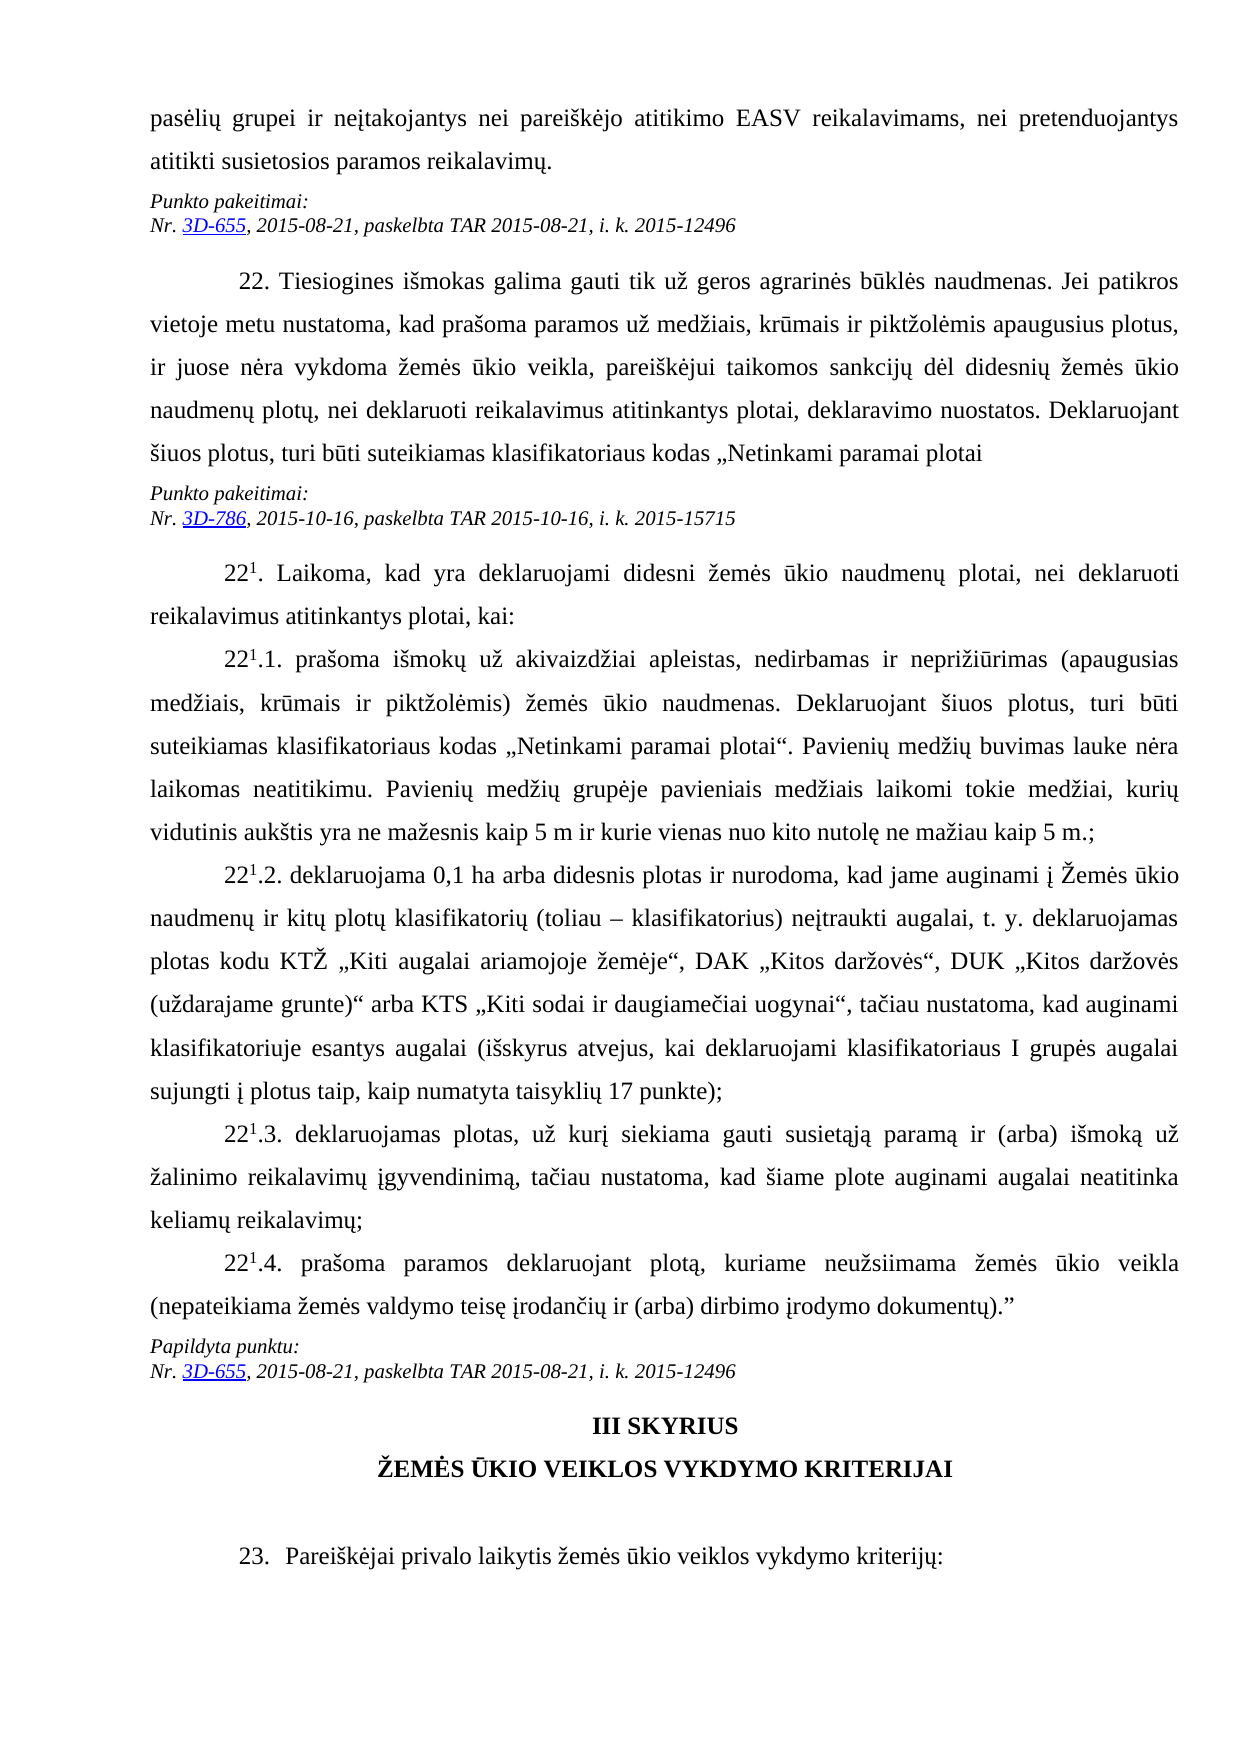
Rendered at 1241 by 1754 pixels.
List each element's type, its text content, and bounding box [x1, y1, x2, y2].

text Papildyta punktu: [150, 1334, 1180, 1358]
text ŽEMĖS ŪKIO VEIKLOS VYKDYMO KRITERIJAI [150, 1454, 1180, 1483]
text 22. Tiesiogines išmokas galima gauti tik už geros agrarinės būklės naudmenas. Jei patikros vietoje metu nustatoma, kad prašoma paramos už medžiais, krūmais ir piktžolėmis apaugusius plotus, ir juose nėra vykdoma žemės ūkio veikla, pareiškėjui taikomos sankcijų dėl didesnių žemės ūkio naudmenų plotų, nei deklaruoti reikalavimus atitinkantys plotai, deklaravimo nuostatos. Deklaruojant šiuos plotus, turi būti suteikiamas klasifikatoriaus kodas „Netinkami paramai plotai [150, 266, 1180, 467]
text III SKYRIUS [150, 1411, 1180, 1440]
text pasėlių grupei ir neįtakojantys nei pareiškėjo atitikimo EASV reikalavimams, nei pretenduojantys atitikti susietosios paramos reikalavimų. [150, 103, 1180, 174]
text Punkto pakeitimai: [150, 481, 1180, 505]
text Nr. 3D-786, 2015-10-16, paskelbta TAR 2015-10-16, i. k. 2015-15715 [150, 505, 1180, 529]
text 221.1. prašoma išmokų už akivaizdžiai apleistas, nedirbamas ir neprižiūrimas (apaugusias medžiais, krūmais ir piktžolėmis) žemės ūkio naudmenas. Deklaruojant šiuos plotus, turi būti suteikiamas klasifikatoriaus kodas „Netinkami paramai plotai“. Pavienių medžių buvimas lauke nėra laikomas neatitikimu. Pavienių medžių grupėje pavieniais medžiais laikomi tokie medžiai, kurių vidutinis aukštis yra ne mažesnis kaip 5 m ir kurie vienas nuo kito nutolę ne mažiau kaip 5 m.; [150, 644, 1180, 846]
text 221.3. deklaruojamas plotas, už kurį siekiama gauti susietąją paramą ir (arba) išmoką už žalinimo reikalavimų įgyvendinimą, tačiau nustatoma, kad šiame plote auginami augalai neatitinka keliamų reikalavimų; [150, 1119, 1180, 1234]
text Nr. 3D-655, 2015-08-21, paskelbta TAR 2015-08-21, i. k. 2015-12496 [150, 1358, 1180, 1383]
text 221.2. deklaruojama 0,1 ha arba didesnis plotas ir nurodoma, kad jame auginami į Žemės ūkio naudmenų ir kitų plotų klasifikatorių (toliau – klasifikatorius) neįtraukti augalai, t. y. deklaruojamas plotas kodu KTŽ „Kiti augalai ariamojoje žemėje“, DAK „Kitos daržovės“, DUK „Kitos daržovės (uždarajame grunte)“ arba KTS „Kiti sodai ir daugiamečiai uogynai“, tačiau nustatoma, kad auginami klasifikatoriuje esantys augalai (išskyrus atvejus, kai deklaruojami klasifikatoriaus I grupės augalai sujungti į plotus taip, kaip numatyta taisyklių 17 punkte); [150, 860, 1180, 1104]
text Nr. 3D-655, 2015-08-21, paskelbta TAR 2015-08-21, i. k. 2015-12496 [150, 213, 1180, 237]
text Punkto pakeitimai: [150, 189, 1180, 213]
text 221. Laikoma, kad yra deklaruojami didesni žemės ūkio naudmenų plotai, nei deklaruoti reikalavimus atitinkantys plotai, kai: [150, 558, 1180, 630]
text 221.4. prašoma paramos deklaruojant plotą, kuriame neužsiimama žemės ūkio veikla (nepateikiama žemės valdymo teisę įrodančių ir (arba) dirbimo įrodymo dokumentų).” [150, 1248, 1180, 1320]
text 23. Pareiškėjai privalo laikytis žemės ūkio veiklos vykdymo kriterijų: [150, 1541, 1180, 1569]
